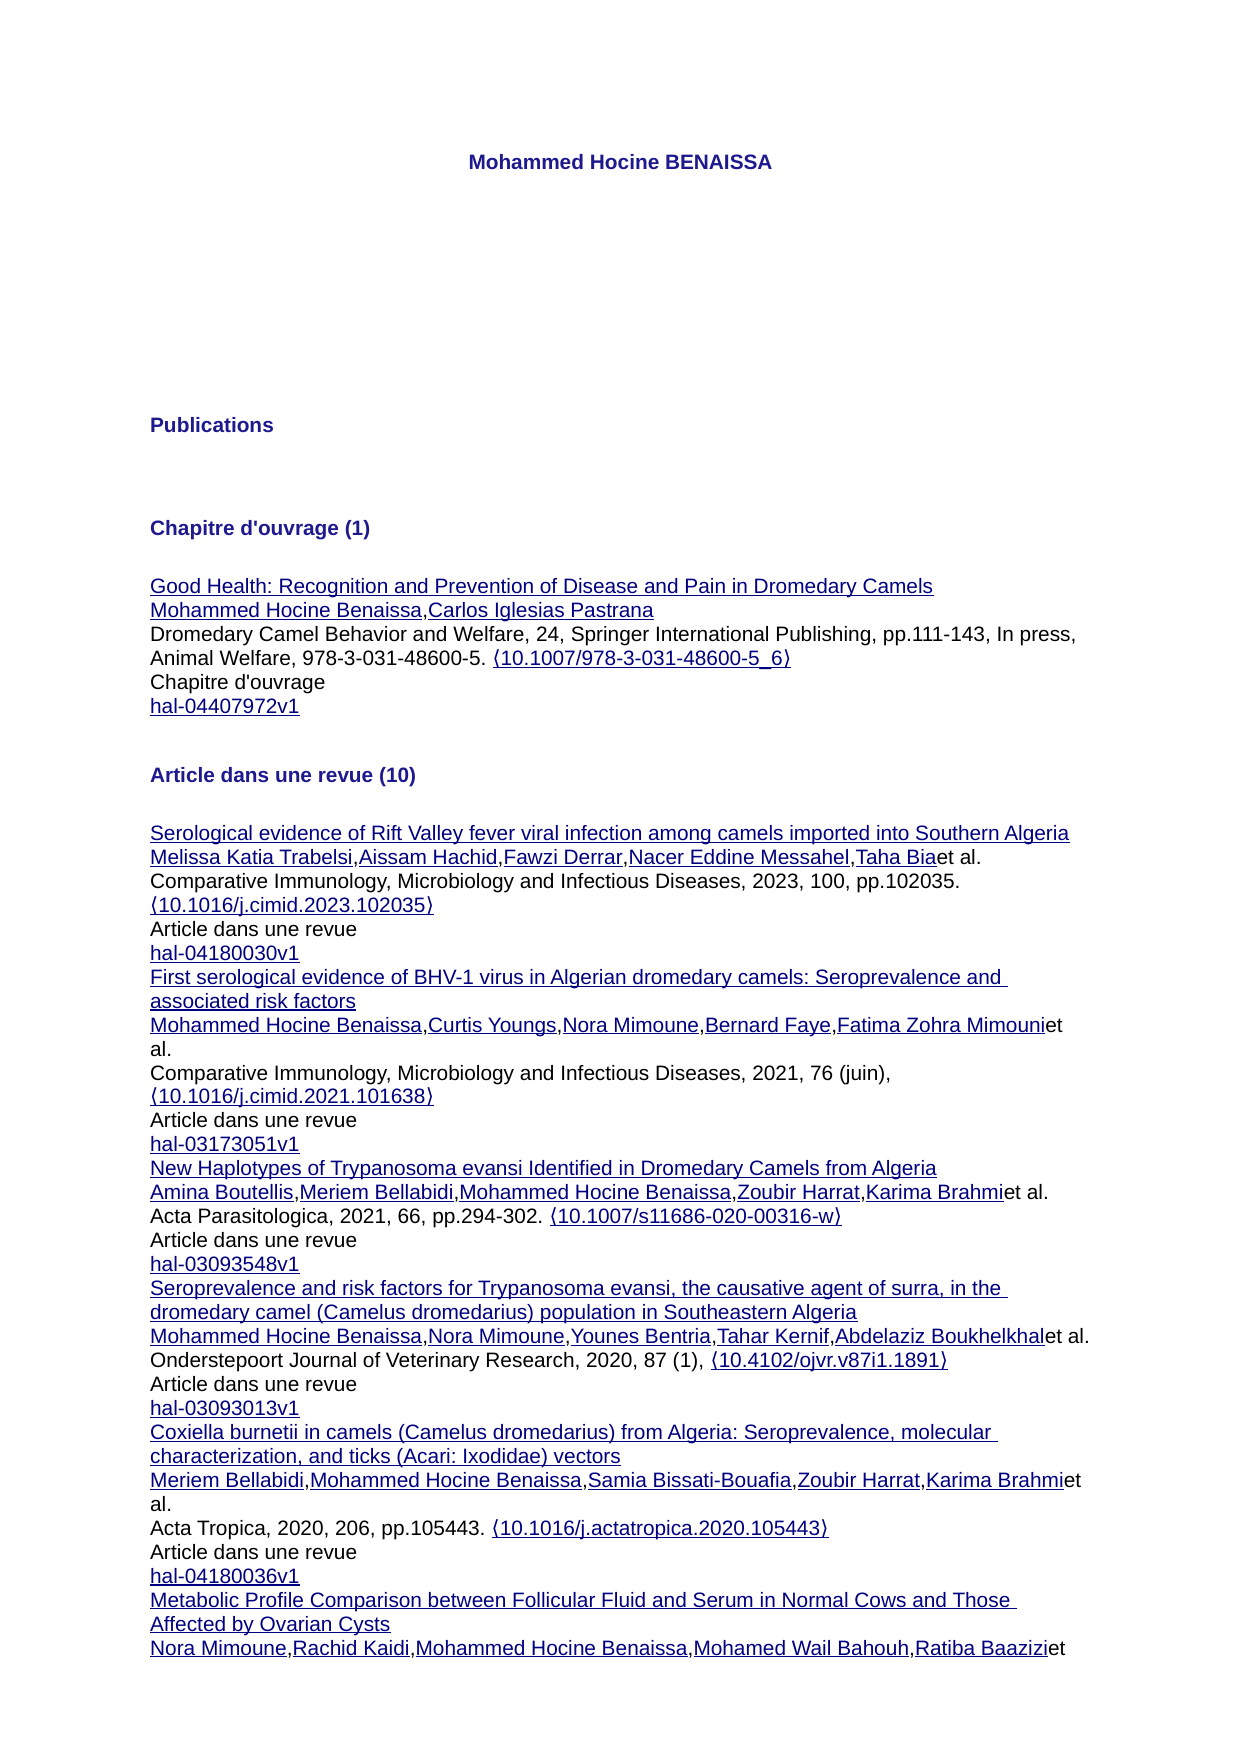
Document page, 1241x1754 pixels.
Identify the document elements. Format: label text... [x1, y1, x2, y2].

table_header Serological evidence of Rift Valley fever viral infection among camels imported into Southern Algeria Melissa Katia Trabelsi,Aissam Hachid,Fawzi Derrar,Nacer Eddine Messahel,Taha Biaet al. Comparative Immunology, Microbiology and Infectious Diseases, 2023, 100, pp.102035. ⟨10.1016/j.cimid.2023.102035⟩ Article dans une revue hal-04180030v1 [150, 821, 1090, 964]
subtitle Article dans une revue (10) [150, 762, 1090, 786]
table_cell Seroprevalence and risk factors for Trypanosoma evansi, the causative agent of surra, in the dromedary camel (Camelus dromedarius) population in Southeastern Algeria Mohammed Hocine Benaissa,Nora Mimoune,Younes Bentria,Tahar Kernif,Abdelaziz Boukhelkhalet al. Onderstepoort Journal of Veterinary Research, 2020, 87 (1), ⟨10.4102/ojvr.v87i1.1891⟩ Article dans une revue hal-03093013v1 [150, 1276, 1090, 1420]
table_cell Metabolic Profile Comparison between Follicular Fluid and Serum in Normal Cows and Those Affected by Ovarian Cysts Nora Mimoune,Rachid Kaidi,Mohammed Hocine Benaissa,Mohamed Wail Bahouh,Ratiba Baaziziet [150, 1588, 1090, 1659]
table_header Good Health: Recognition and Prevention of Disease and Pain in Dromedary Camels Mohammed Hocine Benaissa,Carlos Iglesias Pastrana Dromedary Camel Behavior and Welfare, 24, Springer International Publishing, pp.111-143, In press, Animal Welfare, 978-3-031-48600-5. ⟨10.1007/978-3-031-48600-5_6⟩ Chapitre d'ouvrage hal-04407972v1 [150, 574, 1090, 718]
table_cell Coxiella burnetii in camels (Camelus dromedarius) from Algeria: Seroprevalence, molecular characterization, and ticks (Acari: Ixodidae) vectors Meriem Bellabidi,Mohammed Hocine Benaissa,Samia Bissati-Bouafia,Zoubir Harrat,Karima Brahmiet al. Acta Tropica, 2020, 206, pp.105443. ⟨10.1016/j.actatropica.2020.105443⟩ Article dans une revue hal-04180036v1 [150, 1420, 1090, 1587]
subtitle Publications [150, 412, 1090, 436]
subtitle Chapitre d'ouvrage (1) [150, 516, 1090, 539]
table_cell New Haplotypes of Trypanosoma evansi Identified in Dromedary Camels from Algeria Amina Boutellis,Meriem Bellabidi,Mohammed Hocine Benaissa,Zoubir Harrat,Karima Brahmiet al. Acta Parasitologica, 2021, 66, pp.294-302. ⟨10.1007/s11686-020-00316-w⟩ Article dans une revue hal-03093548v1 [150, 1156, 1090, 1276]
subtitle Mohammed Hocine BENAISSA [150, 150, 1090, 174]
table_cell First serological evidence of BHV-1 virus in Algerian dromedary camels: Seroprevalence and associated risk factors Mohammed Hocine Benaissa,Curtis Youngs,Nora Mimoune,Bernard Faye,Fatima Zohra Mimouniet al. Comparative Immunology, Microbiology and Infectious Diseases, 2021, 76 (juin), ⟨10.1016/j.cimid.2021.101638⟩ Article dans une revue hal-03173051v1 [150, 965, 1090, 1156]
